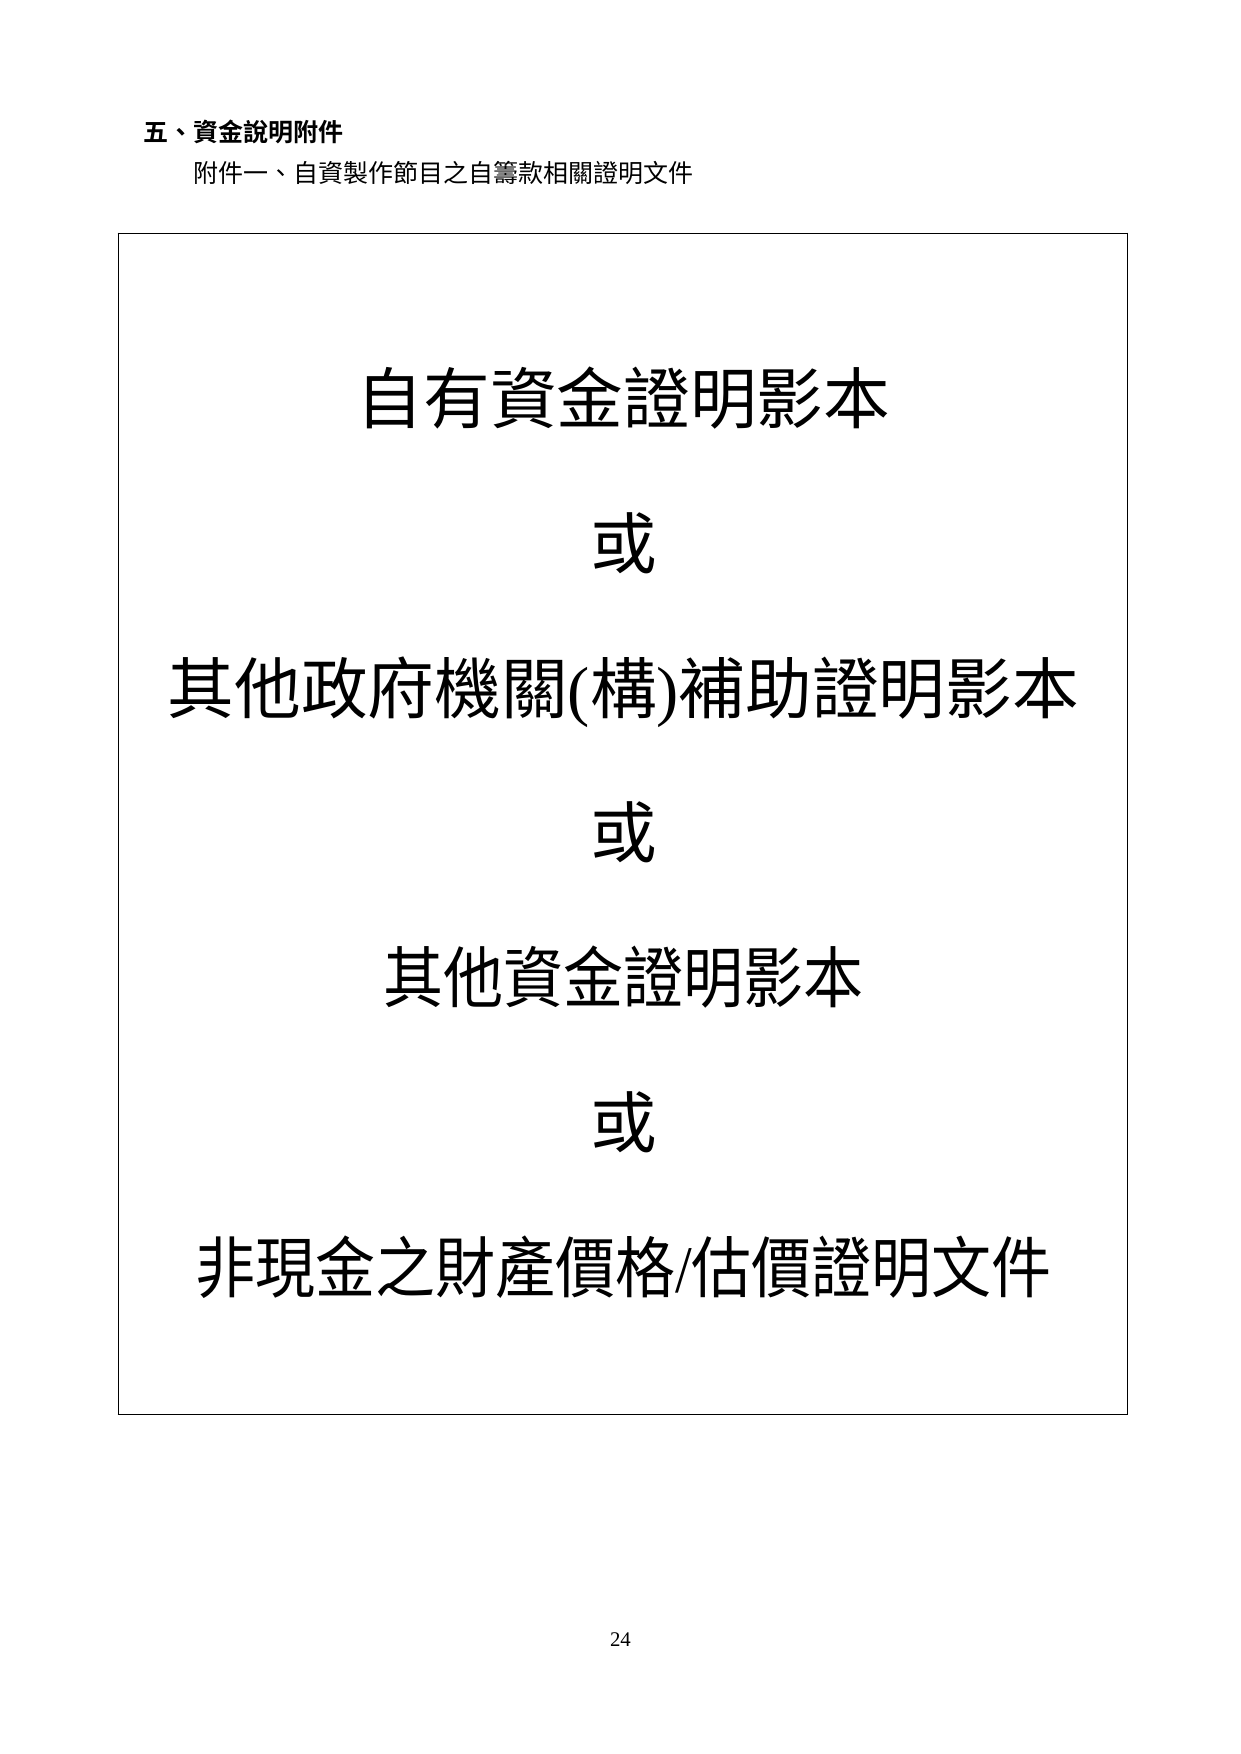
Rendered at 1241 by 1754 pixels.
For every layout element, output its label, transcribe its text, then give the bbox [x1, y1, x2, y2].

text 附件一、自資製作節目之自籌款相關證明文件 [193, 149, 1122, 191]
table_header 自有資金證明影本 或 其他政府機關(構)補助證明影本 或 其他資金證明影本 或 非現金之財產價格/估價證明文件 [119, 234, 1127, 1414]
text 五、資金說明附件 [143, 108, 1122, 149]
